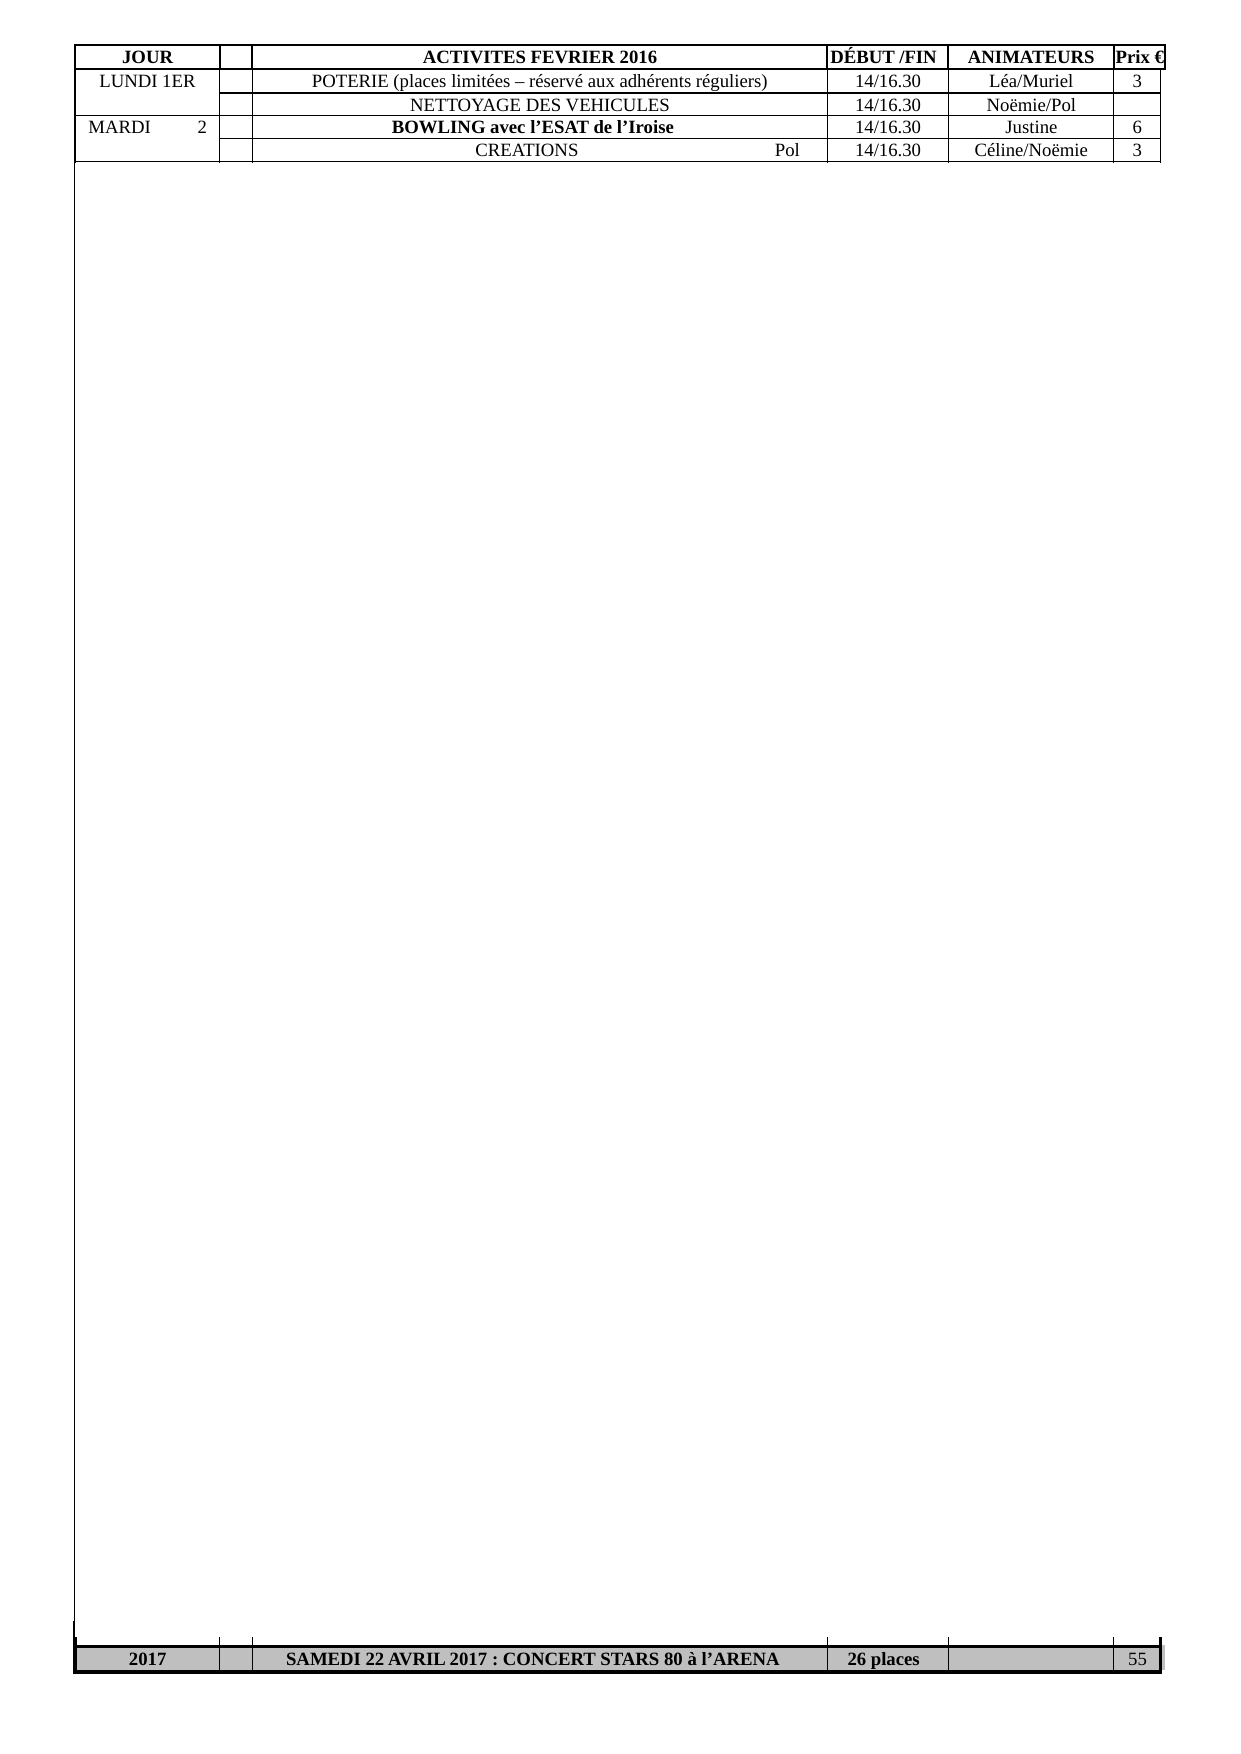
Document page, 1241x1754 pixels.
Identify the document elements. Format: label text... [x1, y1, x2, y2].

table_cell 2017 [77, 1648, 219, 1670]
table_cell 26 places [828, 1648, 948, 1670]
table_cell [828, 1637, 948, 1645]
table_header DÉBUT /FIN [828, 46, 947, 68]
table_cell [220, 94, 252, 115]
table_cell 3 [1114, 139, 1160, 161]
table_header JOUR [76, 46, 219, 68]
table_header [221, 46, 251, 68]
table_header ACTIVITES FEVRIER 2016 [253, 46, 826, 68]
table_cell [1161, 70, 1165, 92]
table_cell CREATIONS Pol [253, 139, 827, 161]
table_cell 14/16.30 [828, 70, 948, 92]
table_cell [220, 116, 252, 138]
table_cell SAMEDI 22 AVRIL 2017 : CONCERT STARS 80 à l’ARENA [253, 1648, 827, 1670]
table_cell [220, 139, 252, 161]
table_cell [1114, 1637, 1159, 1645]
table_cell [220, 1637, 252, 1645]
table_cell BOWLING avec l’ESAT de l’Iroise [253, 116, 827, 138]
table_cell [1114, 94, 1160, 115]
table_cell [1161, 115, 1165, 138]
table_cell [77, 1637, 219, 1645]
table_cell NETTOYAGE DES VEHICULES [253, 94, 827, 115]
table_header Prix € [1115, 46, 1164, 68]
table_cell 55 [1114, 1648, 1159, 1670]
table_cell Justine [949, 116, 1113, 138]
table_cell [220, 1648, 252, 1670]
table_cell [1161, 92, 1165, 115]
table_cell Léa/Muriel [949, 70, 1113, 92]
table_header ANIMATEURS [949, 46, 1113, 68]
table_cell 14/16.30 [828, 94, 948, 115]
table_cell Noëmie/Pol [949, 94, 1113, 115]
table_cell [220, 70, 252, 92]
table_cell 6 [1114, 116, 1160, 138]
table_cell 14/16.30 [828, 139, 948, 161]
table_cell [949, 1637, 1113, 1645]
table_cell [1161, 138, 1165, 161]
table_cell Céline/Noëmie [949, 139, 1113, 161]
table_cell LUNDI 1ER [76, 70, 219, 115]
table_cell 3 [1114, 70, 1160, 92]
table_cell [949, 1648, 1113, 1670]
table_cell POTERIE (places limitées – réservé aux adhérents réguliers) [253, 70, 827, 92]
table_cell [253, 1637, 827, 1645]
table_cell MARDI 2 [76, 116, 219, 161]
table_cell 14/16.30 [828, 116, 948, 138]
